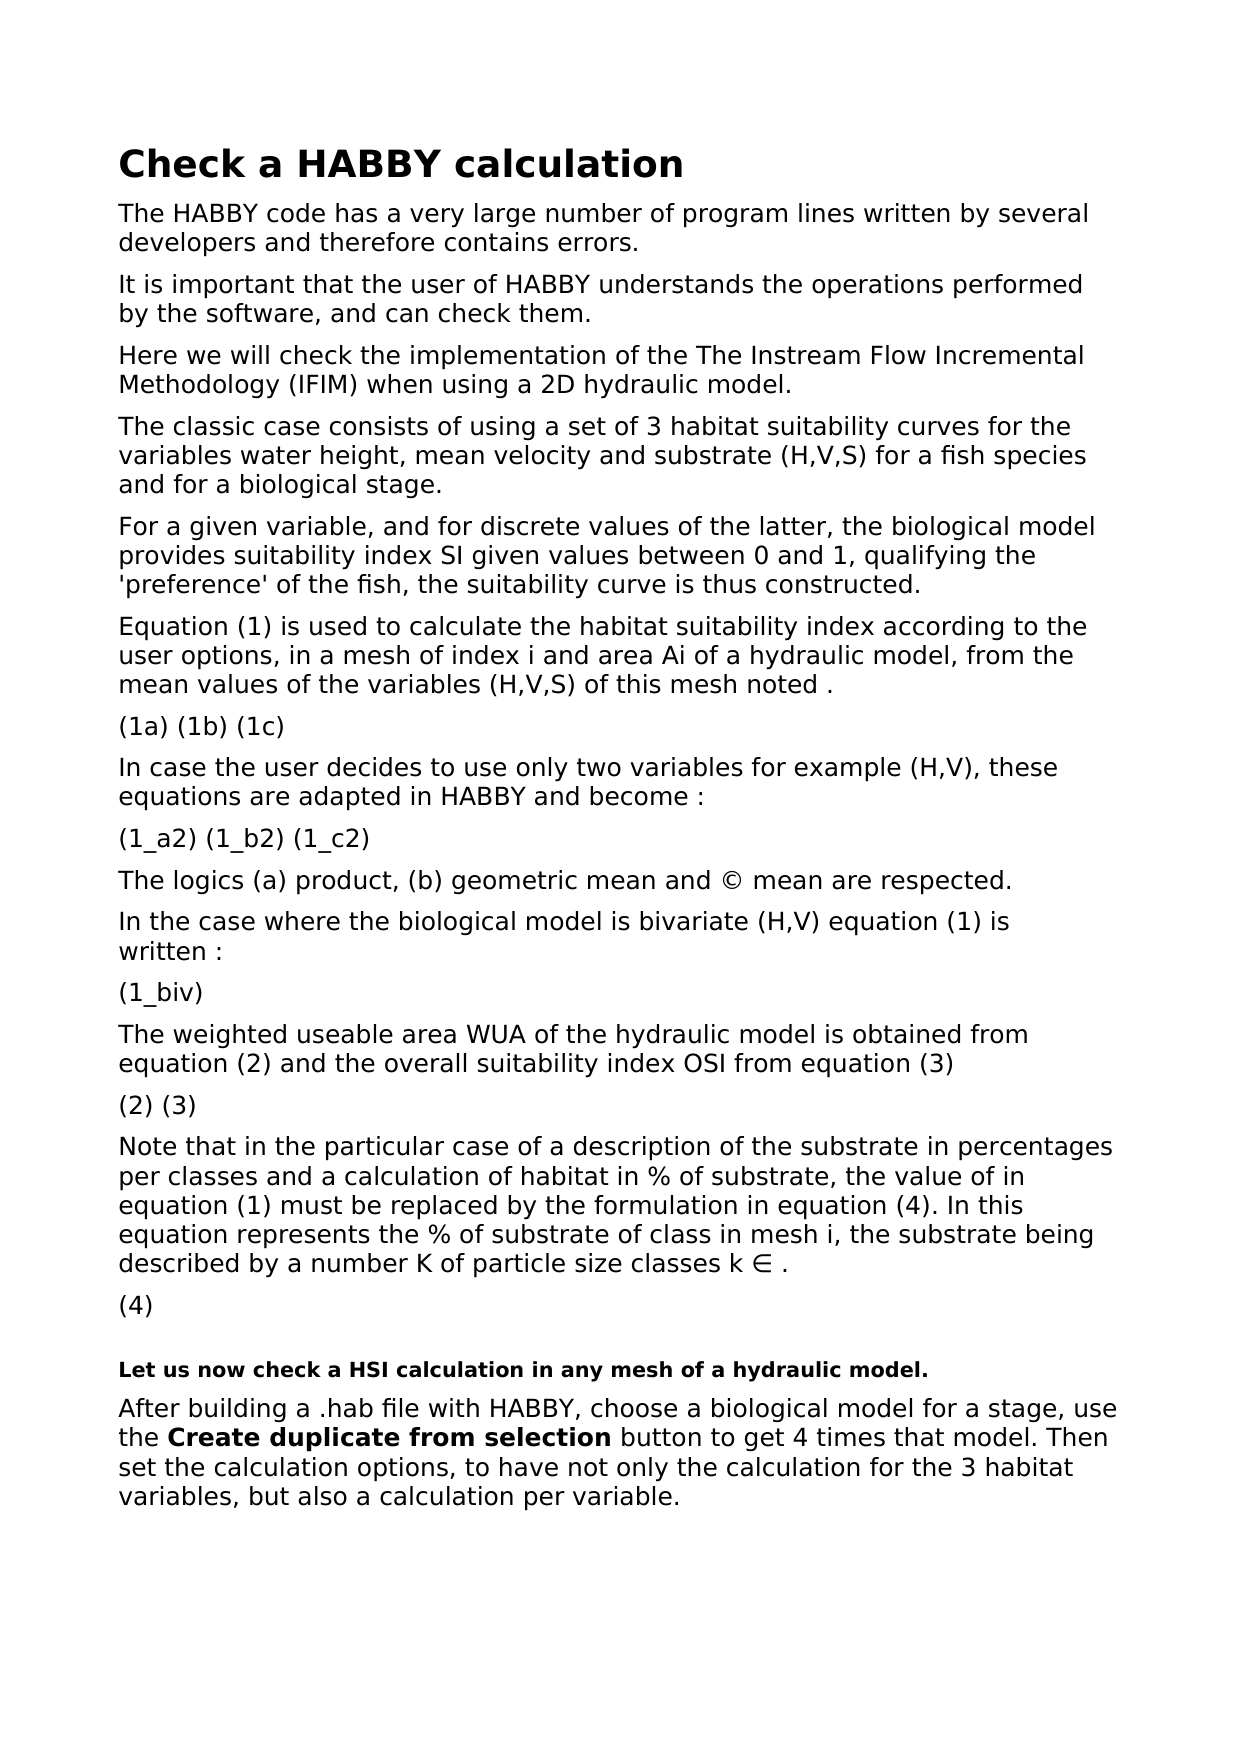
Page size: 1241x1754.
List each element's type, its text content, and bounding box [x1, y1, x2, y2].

text In the case where the biological model is bivariate (H,V) equation (1) is written : [118, 908, 1122, 966]
text (1_a2) (1_b2) (1_c2) [118, 824, 1122, 853]
text The HABBY code has a very large number of program lines written by several developers and therefore contains errors. [118, 199, 1122, 258]
text (1_biv) [118, 978, 1122, 1008]
subtitle Let us now check a HSI calculation in any mesh of a hydraulic model. [118, 1358, 1122, 1382]
text After building a .hab file with HABBY, choose a biological model for a stage, use the Create duplicate from selection button to get 4 times that model. Then set the calculation options, to have not only the calculation for the 3 habitat variables, but also a calculation per variable. [118, 1394, 1122, 1511]
text (1a) (1b) (1c) [118, 712, 1122, 741]
text The classic case consists of using a set of 3 habitat suitability curves for the variables water height, mean velocity and substrate (H,V,S) for a fish species and for a biological stage. [118, 412, 1122, 499]
text (2) (3) [118, 1091, 1122, 1120]
subtitle Check a HABBY calculation [118, 143, 1122, 187]
text It is important that the user of HABBY understands the operations performed by the software, and can check them. [118, 270, 1122, 328]
text (4) [118, 1291, 1122, 1320]
text Here we will check the implementation of the The Instream Flow Incremental Methodology (IFIM) when using a 2D hydraulic model. [118, 341, 1122, 399]
text The weighted useable area WUA of the hydraulic model is obtained from equation (2) and the overall suitability index OSI from equation (3) [118, 1020, 1122, 1078]
text The logics (a) product, (b) geometric mean and © mean are respected. [118, 866, 1122, 895]
text Note that in the particular case of a description of the substrate in percentages per classes and a calculation of habitat in % of substrate, the value of in equation (1) must be replaced by the formulation in equation (4). In this equation represents the % of substrate of class in mesh i, the substrate being described by a number K of particle size classes k ∈ . [118, 1133, 1122, 1278]
text Equation (1) is used to calculate the habitat suitability index according to the user options, in a mesh of index i and area Ai of a hydraulic model, from the mean values of the variables (H,V,S) of this mesh noted . [118, 612, 1122, 699]
text In case the user decides to use only two variables for example (H,V), these equations are adapted in HABBY and become : [118, 753, 1122, 812]
text For a given variable, and for discrete values of the latter, the biological model provides suitability index SI given values between 0 and 1, qualifying the 'preference' of the fish, the suitability curve is thus constructed. [118, 512, 1122, 599]
